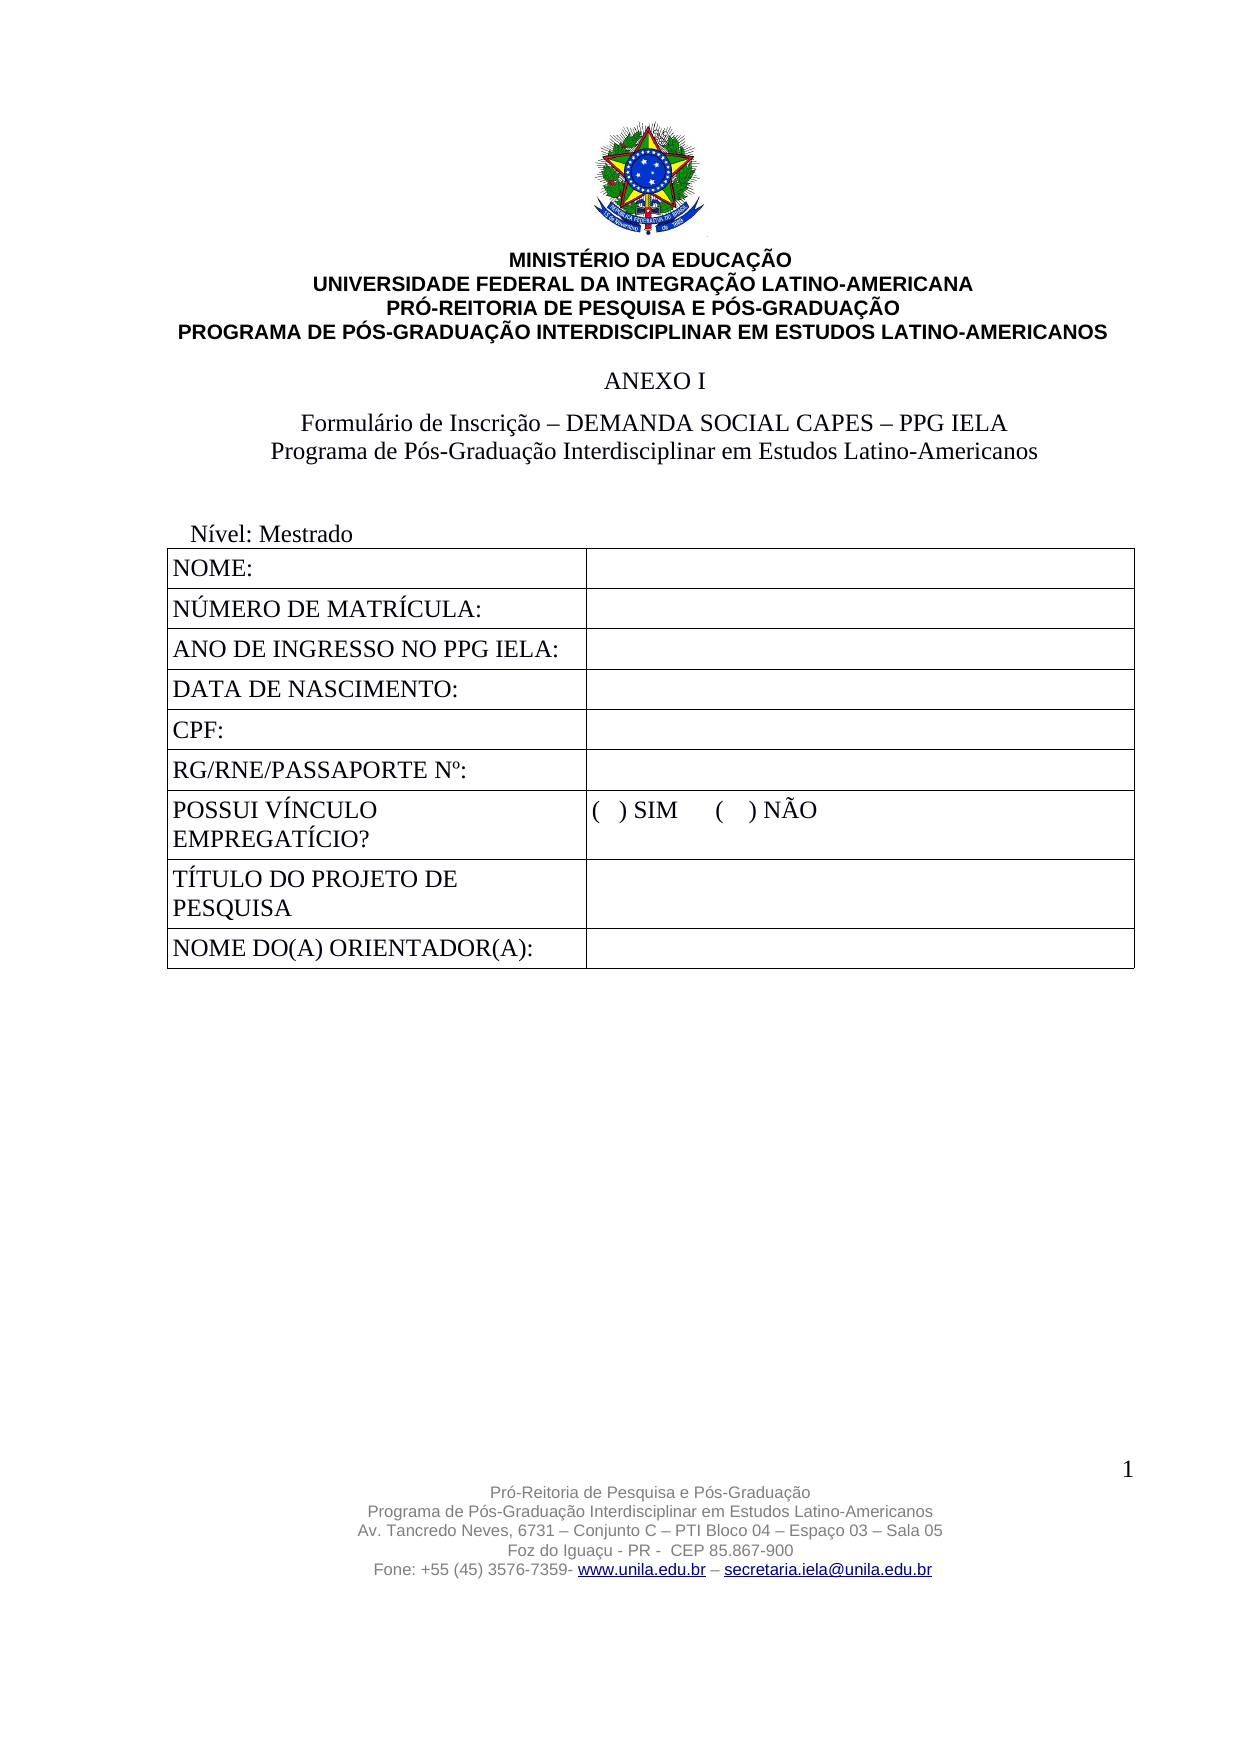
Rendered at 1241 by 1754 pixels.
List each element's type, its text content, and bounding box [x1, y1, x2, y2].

table_cell [587, 629, 1134, 669]
table_header NOME: [168, 549, 586, 588]
table_cell [587, 750, 1134, 789]
table_header [587, 549, 1134, 588]
text Nível: Mestrado [190, 519, 1134, 548]
table_cell [587, 929, 1134, 968]
table_cell CPF: [168, 710, 586, 749]
text Formulário de Inscrição – DEMANDA SOCIAL CAPES – PPG IELA [234, 408, 1075, 436]
table_cell [587, 860, 1134, 928]
table_cell RG/RNE/PASSAPORTE Nº: [168, 750, 586, 789]
table_cell ( ) SIM ( ) NÃO [587, 791, 1134, 859]
table_cell NÚMERO DE MATRÍCULA: [168, 589, 586, 628]
table_cell [587, 670, 1134, 709]
table_cell NOME DO(A) ORIENTADOR(A): [168, 929, 586, 968]
text ANEXO I [234, 366, 1075, 395]
table_cell POSSUI VÍNCULO EMPREGATÍCIO? [168, 791, 586, 859]
table_cell DATA DE NASCIMENTO: [168, 670, 586, 709]
table_cell [587, 589, 1134, 628]
table_cell TÍTULO DO PROJETO DE PESQUISA [168, 860, 586, 928]
table_cell [587, 710, 1134, 749]
table_cell ANO DE INGRESSO NO PPG IELA: [168, 629, 586, 669]
picture [590, 118, 709, 237]
subtitle Programa de Pós-Graduação Interdisciplinar em Estudos Latino-Americanos [234, 436, 1075, 465]
